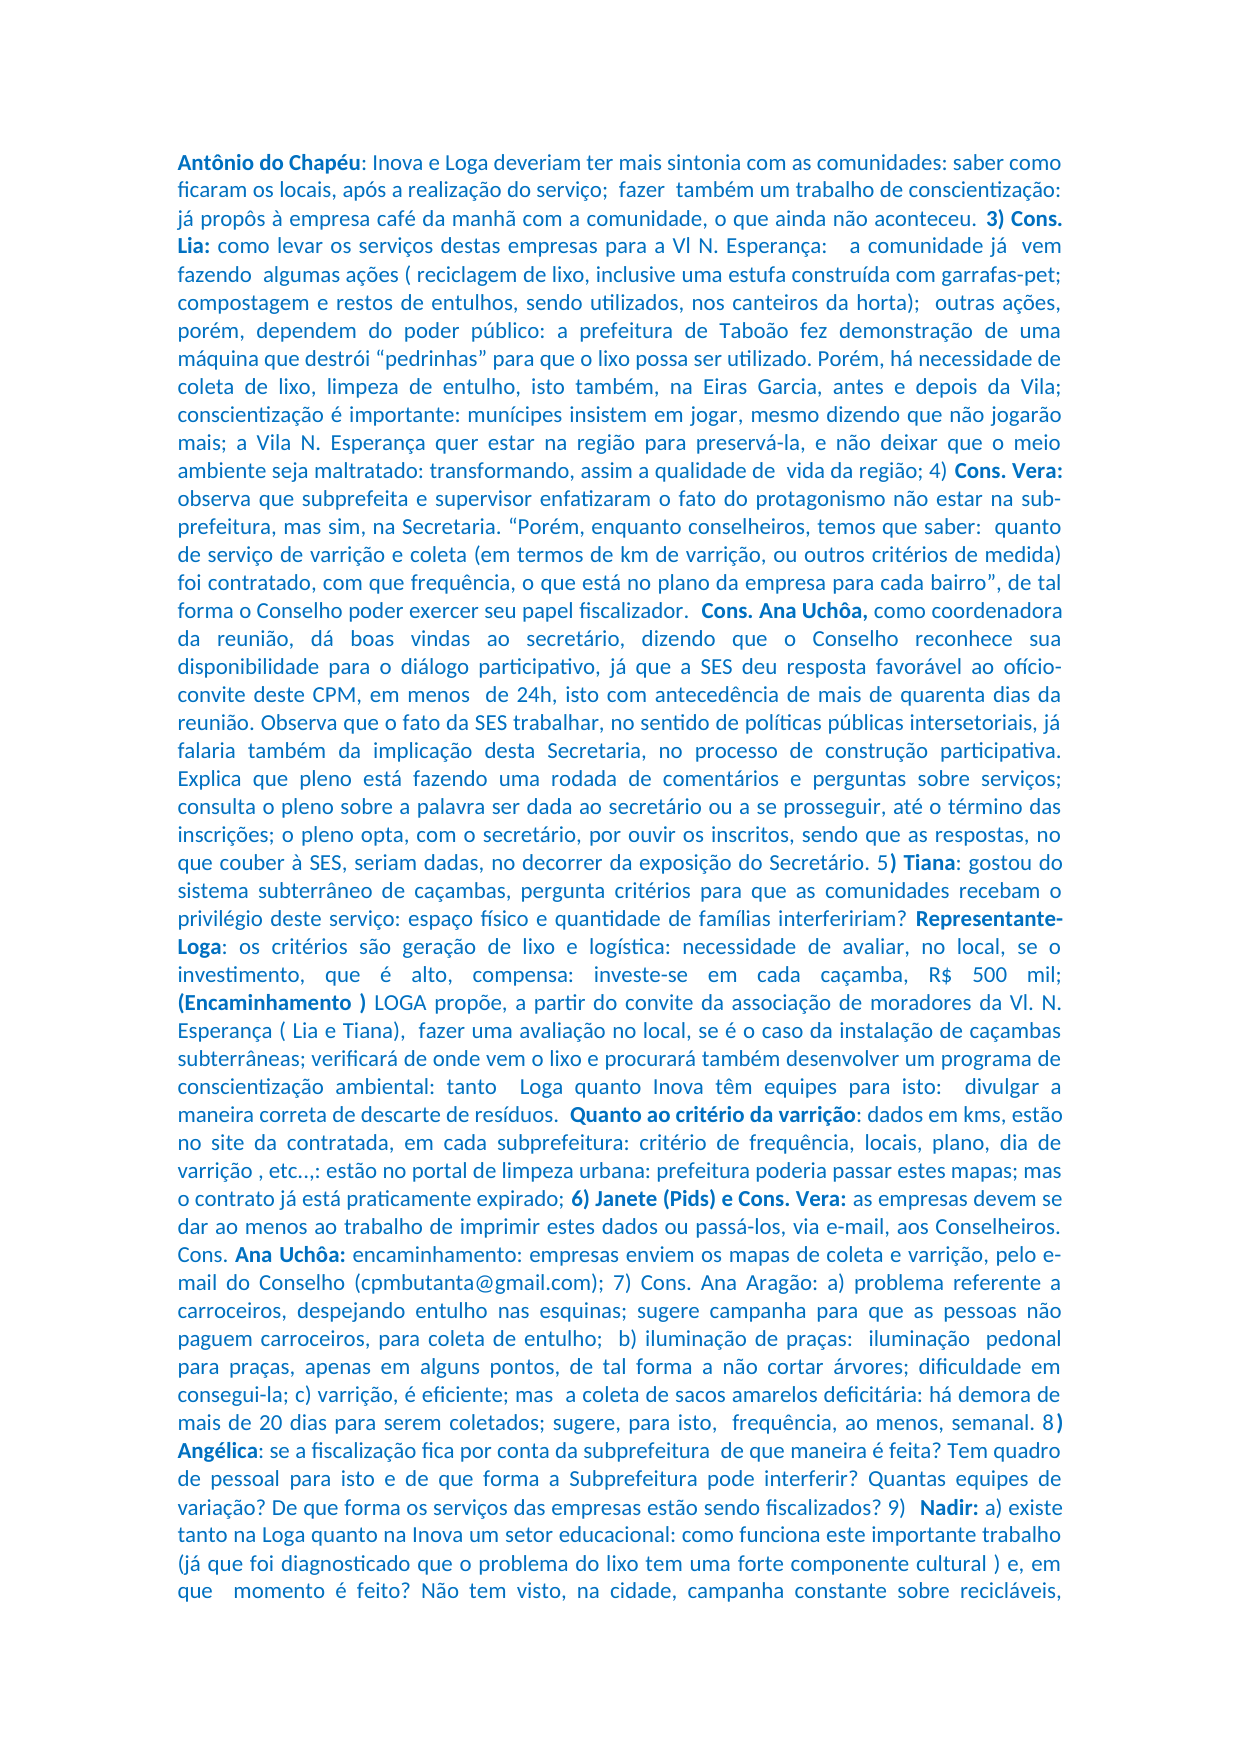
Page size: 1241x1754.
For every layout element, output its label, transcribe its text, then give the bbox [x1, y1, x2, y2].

text Antônio do Chapéu: Inova e Loga deveriam ter mais sintonia com as comunidades: saber como ficaram os locais, após a realização do serviço; fazer também um trabalho de conscientização: já propôs à empresa café da manhã com a comunidade, o que ainda não aconteceu. 3) Cons. Lia: como levar os serviços destas empresas para a Vl N. Esperança: a comunidade já vem fazendo algumas ações ( reciclagem de lixo, inclusive uma estufa construída com garrafas-pet; compostagem e restos de entulhos, sendo utilizados, nos canteiros da horta); outras ações, porém, dependem do poder público: a prefeitura de Taboão fez demonstração de uma máquina que destrói “pedrinhas” para que o lixo possa ser utilizado. Porém, há necessidade de coleta de lixo, limpeza de entulho, isto também, na Eiras Garcia, antes e depois da Vila; conscientização é importante: munícipes insistem em jogar, mesmo dizendo que não jogarão mais; a Vila N. Esperança quer estar na região para preservá-la, e não deixar que o meio ambiente seja maltratado: transformando, assim a qualidade de vida da região; 4) Cons. Vera: observa que subprefeita e supervisor enfatizaram o fato do protagonismo não estar na sub-prefeitura, mas sim, na Secretaria. “Porém, enquanto conselheiros, temos que saber: quanto de serviço de varrição e coleta (em termos de km de varrição, ou outros critérios de medida) foi contratado, com que frequência, o que está no plano da empresa para cada bairro”, de tal forma o Conselho poder exercer seu papel fiscalizador. Cons. Ana Uchôa, como coordenadora da reunião, dá boas vindas ao secretário, dizendo que o Conselho reconhece sua disponibilidade para o diálogo participativo, já que a SES deu resposta favorável ao ofício- convite deste CPM, em menos de 24h, isto com antecedência de mais de quarenta dias da reunião. Observa que o fato da SES trabalhar, no sentido de políticas públicas intersetoriais, já falaria também da implicação desta Secretaria, no processo de construção participativa. Explica que pleno está fazendo uma rodada de comentários e perguntas sobre serviços; consulta o pleno sobre a palavra ser dada ao secretário ou a se prosseguir, até o término das inscrições; o pleno opta, com o secretário, por ouvir os inscritos, sendo que as respostas, no que couber à SES, seriam dadas, no decorrer da exposição do Secretário. 5) Tiana: gostou do sistema subterrâneo de caçambas, pergunta critérios para que as comunidades recebam o privilégio deste serviço: espaço físico e quantidade de famílias interfeririam? Representante- Loga: os critérios são geração de lixo e logística: necessidade de avaliar, no local, se o investimento, que é alto, compensa: investe-se em cada caçamba, R$ 500 mil; (Encaminhamento ) LOGA propõe, a partir do convite da associação de moradores da Vl. N. Esperança ( Lia e Tiana), fazer uma avaliação no local, se é o caso da instalação de caçambas subterrâneas; verificará de onde vem o lixo e procurará também desenvolver um programa de conscientização ambiental: tanto Loga quanto Inova têm equipes para isto: divulgar a maneira correta de descarte de resíduos. Quanto ao critério da varrição: dados em kms, estão no site da contratada, em cada subprefeitura: critério de frequência, locais, plano, dia de varrição , etc..,: estão no portal de limpeza urbana: prefeitura poderia passar estes mapas; mas o contrato já está praticamente expirado; 6) Janete (Pids) e Cons. Vera: as empresas devem se dar ao menos ao trabalho de imprimir estes dados ou passá-los, via e-mail, aos Conselheiros. Cons. Ana Uchôa: encaminhamento: empresas enviem os mapas de coleta e varrição, pelo e-mail do Conselho (cpmbutanta@gmail.com); 7) Cons. Ana Aragão: a) problema referente a carroceiros, despejando entulho nas esquinas; sugere campanha para que as pessoas não paguem carroceiros, para coleta de entulho; b) iluminação de praças: iluminação pedonal para praças, apenas em alguns pontos, de tal forma a não cortar árvores; dificuldade em consegui-la; c) varrição, é eficiente; mas a coleta de sacos amarelos deficitária: há demora de mais de 20 dias para serem coletados; sugere, para isto, frequência, ao menos, semanal. 8) Angélica: se a fiscalização fica por conta da subprefeitura de que maneira é feita? Tem quadro de pessoal para isto e de que forma a Subprefeitura pode interferir? Quantas equipes de variação? De que forma os serviços das empresas estão sendo fiscalizados? 9) Nadir: a) existe tanto na Loga quanto na Inova um setor educacional: como funciona este importante trabalho (já que foi diagnosticado que o problema do lixo tem uma forte componente cultural ) e, em que momento é feito? Não tem visto, na cidade, campanha constante sobre recicláveis, [177, 148, 1063, 1605]
